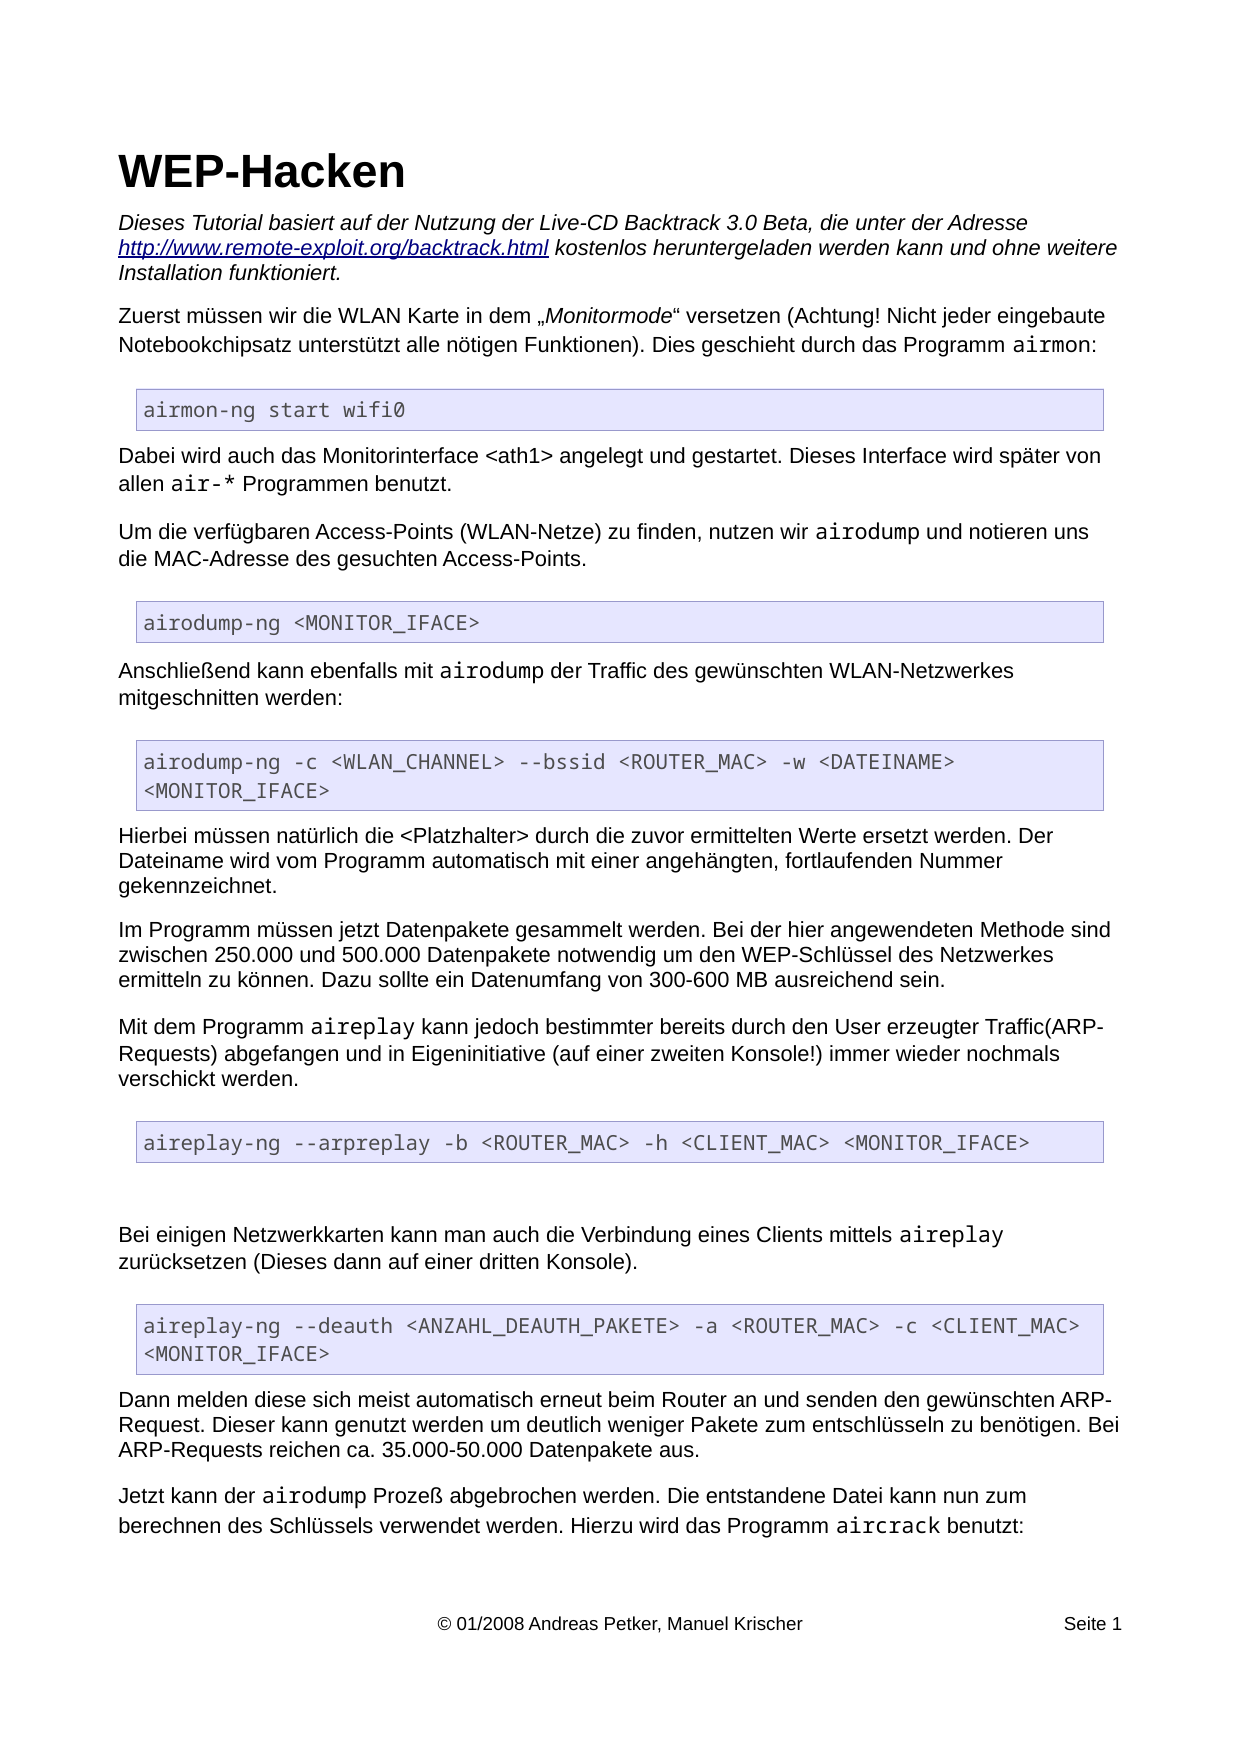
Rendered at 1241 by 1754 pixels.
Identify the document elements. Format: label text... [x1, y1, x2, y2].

text Hierbei müssen natürlich die <Platzhalter> durch die zuvor ermittelten Werte ersetzt werden. Der Dateiname wird vom Programm automatisch mit einer angehängten, fortlaufenden Nummer gekennzeichnet. [118, 823, 1122, 898]
subtitle WEP-Hacken [118, 143, 1122, 197]
text airmon-ng start wifi0 [137, 390, 1103, 430]
text Um die verfügbaren Access-Points (WLAN-Netze) zu finden, nutzen wir airodump und notieren uns die MAC-Adresse des gesuchten Access-Points. [118, 516, 1122, 571]
text aireplay-ng --arpreplay -b <ROUTER_MAC> -h <CLIENT_MAC> <MONITOR_IFACE> [137, 1122, 1103, 1162]
text Anschließend kann ebenfalls mit airodump der Traffic des gewünschten WLAN-Netzwerkes mitgeschnitten werden: [118, 655, 1122, 710]
text Zuerst müssen wir die WLAN Karte in dem „Monitormode“ versetzen (Achtung! Nicht jeder eingebaute Notebookchipsatz unterstützt alle nötigen Funktionen). Dies geschieht durch das Programm airmon: [118, 303, 1122, 358]
text Im Programm müssen jetzt Datenpakete gesammelt werden. Bei der hier angewendeten Methode sind zwischen 250.000 und 500.000 Datenpakete notwendig um den WEP-Schlüssel des Netzwerkes ermitteln zu können. Dazu sollte ein Datenumfang von 300-600 MB ausreichend sein. [118, 917, 1122, 992]
text Dieses Tutorial basiert auf der Nutzung der Live-CD Backtrack 3.0 Beta, die unter der Adresse http://www.remote-exploit.org/backtrack.html kostenlos heruntergeladen werden kann und ohne weitere Installation funktioniert. [118, 209, 1122, 285]
text airodump-ng -c <WLAN_CHANNEL> --bssid <ROUTER_MAC> -w <DATEINAME> <MONITOR_IFACE> [137, 741, 1103, 810]
text Bei einigen Netzwerkkarten kann man auch die Verbindung eines Clients mittels aireplay zurücksetzen (Dieses dann auf einer dritten Konsole). [118, 1219, 1122, 1274]
text Jetzt kann der airodump Prozeß abgebrochen werden. Die entstandene Datei kann nun zum berechnen des Schlüssels verwendet werden. Hierzu wird das Programm aircrack benutzt: [118, 1481, 1122, 1540]
text aireplay-ng --deauth <ANZAHL_DEAUTH_PAKETE> -a <ROUTER_MAC> -c <CLIENT_MAC> <MONITOR_IFACE> [137, 1305, 1103, 1374]
text Mit dem Programm aireplay kann jedoch bestimmter bereits durch den User erzeugter Traffic(ARP-Requests) abgefangen und in Eigeninitiative (auf einer zweiten Konsole!) immer wieder nochmals verschickt werden. [118, 1011, 1122, 1091]
text Dabei wird auch das Monitorinterface <ath1> angelegt und gestartet. Dieses Interface wird später von allen air-* Programmen benutzt. [118, 443, 1122, 498]
text Dann melden diese sich meist automatisch erneut beim Router an und senden den gewünschten ARP-Request. Dieser kann genutzt werden um deutlich weniger Pakete zum entschlüsseln zu benötigen. Bei ARP-Requests reichen ca. 35.000-50.000 Datenpakete aus. [118, 1387, 1122, 1462]
text airodump-ng <MONITOR_IFACE> [137, 602, 1103, 642]
